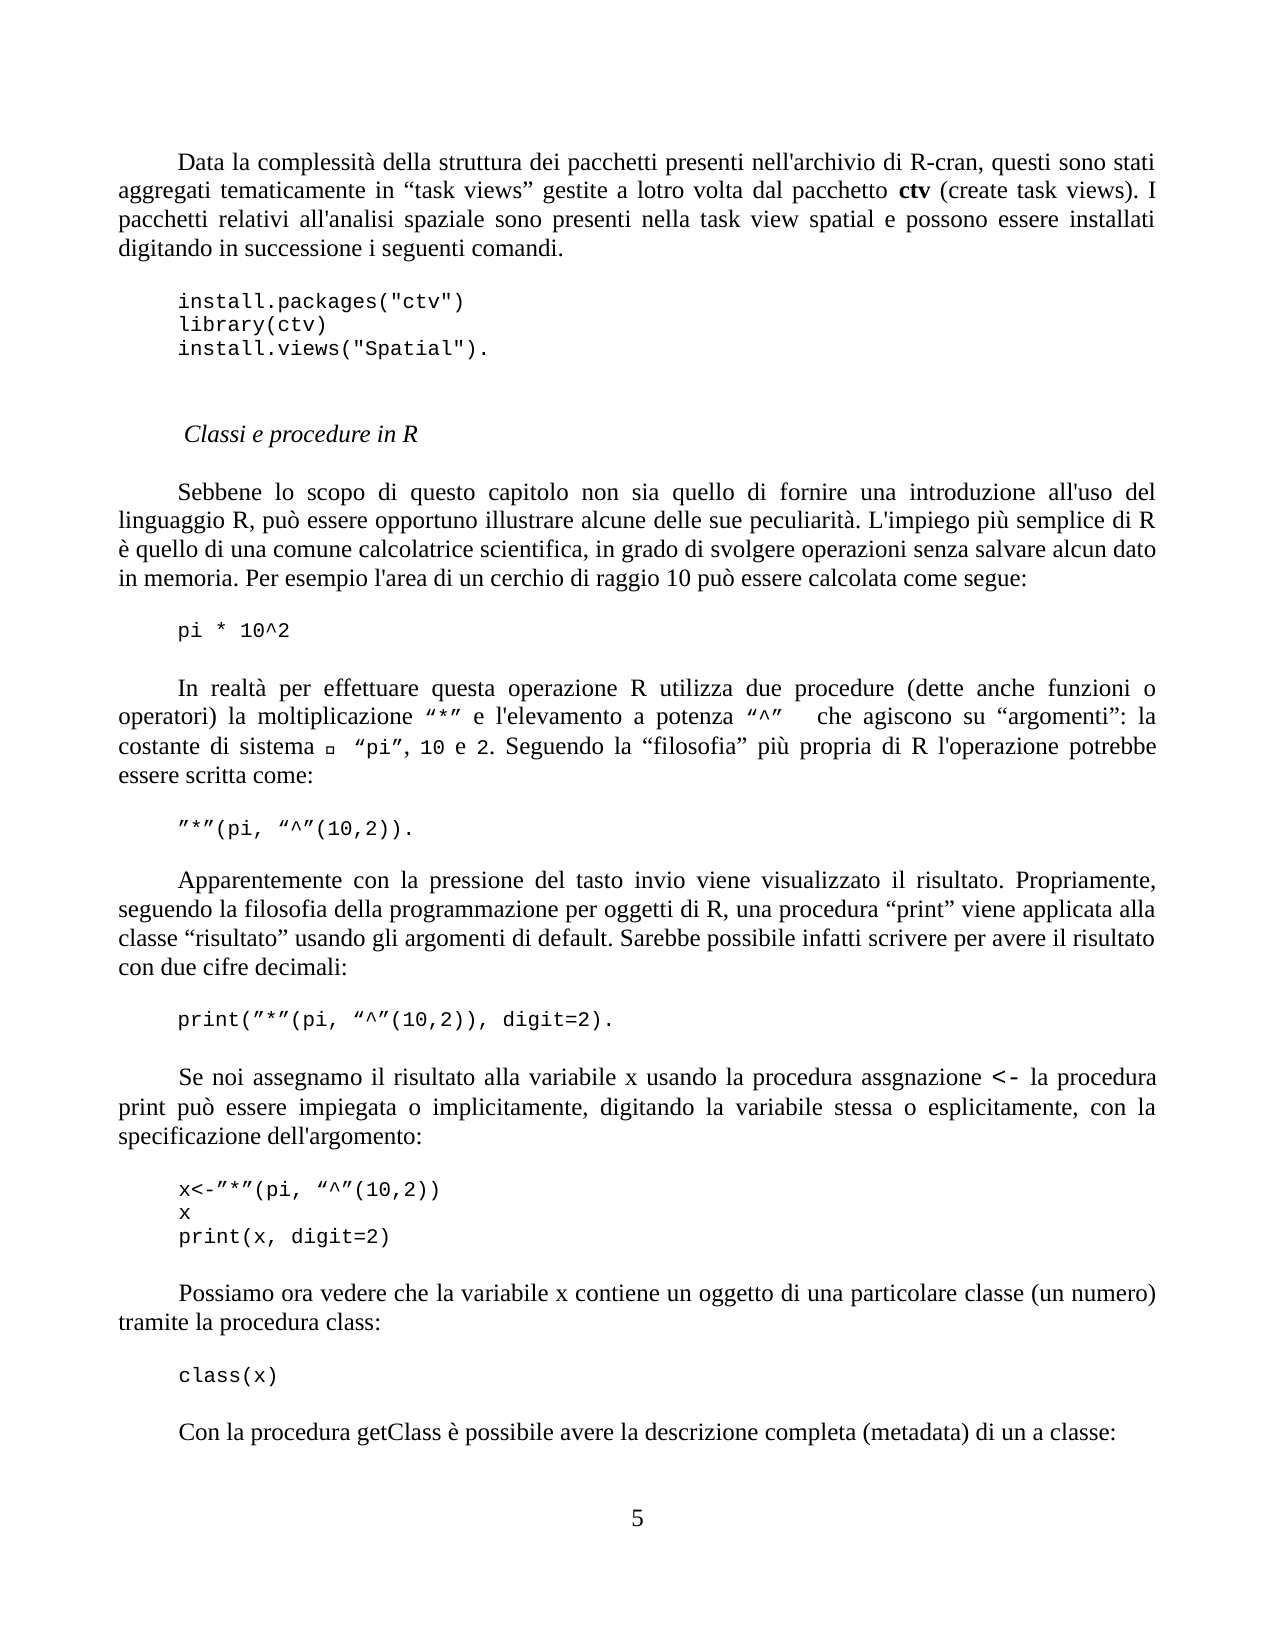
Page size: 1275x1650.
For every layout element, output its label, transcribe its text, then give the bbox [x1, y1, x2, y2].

text install.views("Spatial"). [118, 338, 1157, 362]
text library(ctv) [118, 314, 1157, 338]
text Con la procedura getClass è possibile avere la descrizione completa (metadata) di un a classe: [118, 1417, 1157, 1446]
text print(x, digit=2) [118, 1226, 1157, 1249]
text ”*”(pi, “^”(10,2)). [118, 818, 1157, 842]
text Se noi assegnamo il risultato alla variabile x usando la procedura assgnazione <- la procedura print può essere impiegata o implicitamente, digitando la variabile stessa o esplicitamente, con la specificazione dell'argomento: [118, 1062, 1157, 1150]
text pi * 10^2 [118, 620, 1157, 644]
text install.packages("ctv") [118, 291, 1157, 314]
text In realtà per effettuare questa operazione R utilizza due procedure (dette anche funzioni o operatori) la moltiplicazione “*” e l'elevamento a potenza “^” che agiscono su “argomenti”: la costante di sistema  “pi”, 10 e 2. Seguendo la “filosofia” più propria di R l'operazione potrebbe essere scritta come: [118, 673, 1157, 789]
text x<-”*”(pi, “^”(10,2)) [118, 1179, 1157, 1202]
text Data la complessità della struttura dei pacchetti presenti nell'archivio di R-cran, questi sono stati aggregati tematicamente in “task views” gestite a lotro volta dal pacchetto ctv (create task views). I pacchetti relativi all'analisi spaziale sono presenti nella task view spatial e possono essere installati digitando in successione i seguenti comandi. [118, 147, 1157, 262]
text class(x) [118, 1364, 1157, 1388]
text Classi e procedure in R [118, 419, 1157, 448]
text Possiamo ora vedere che la variabile x contiene un oggetto di una particolare classe (un numero) tramite la procedura class: [118, 1278, 1157, 1336]
text Sebbene lo scopo di questo capitolo non sia quello di fornire una introduzione all'uso del linguaggio R, può essere opportuno illustrare alcune delle sue peculiarità. L'impiego più semplice di R è quello di una comune calcolatrice scientifica, in grado di svolgere operazioni senza salvare alcun dato in memoria. Per esempio l'area di un cerchio di raggio 10 può essere calcolata come segue: [118, 477, 1157, 592]
text x [118, 1202, 1157, 1226]
text Apparentemente con la pressione del tasto invio viene visualizzato il risultato. Propriamente, seguendo la filosofia della programmazione per oggetti di R, una procedura “print” viene applicata alla classe “risultato” usando gli argomenti di default. Sarebbe possibile infatti scrivere per avere il risultato con due cifre decimali: [118, 865, 1157, 980]
text print(”*”(pi, “^”(10,2)), digit=2). [118, 1009, 1157, 1033]
